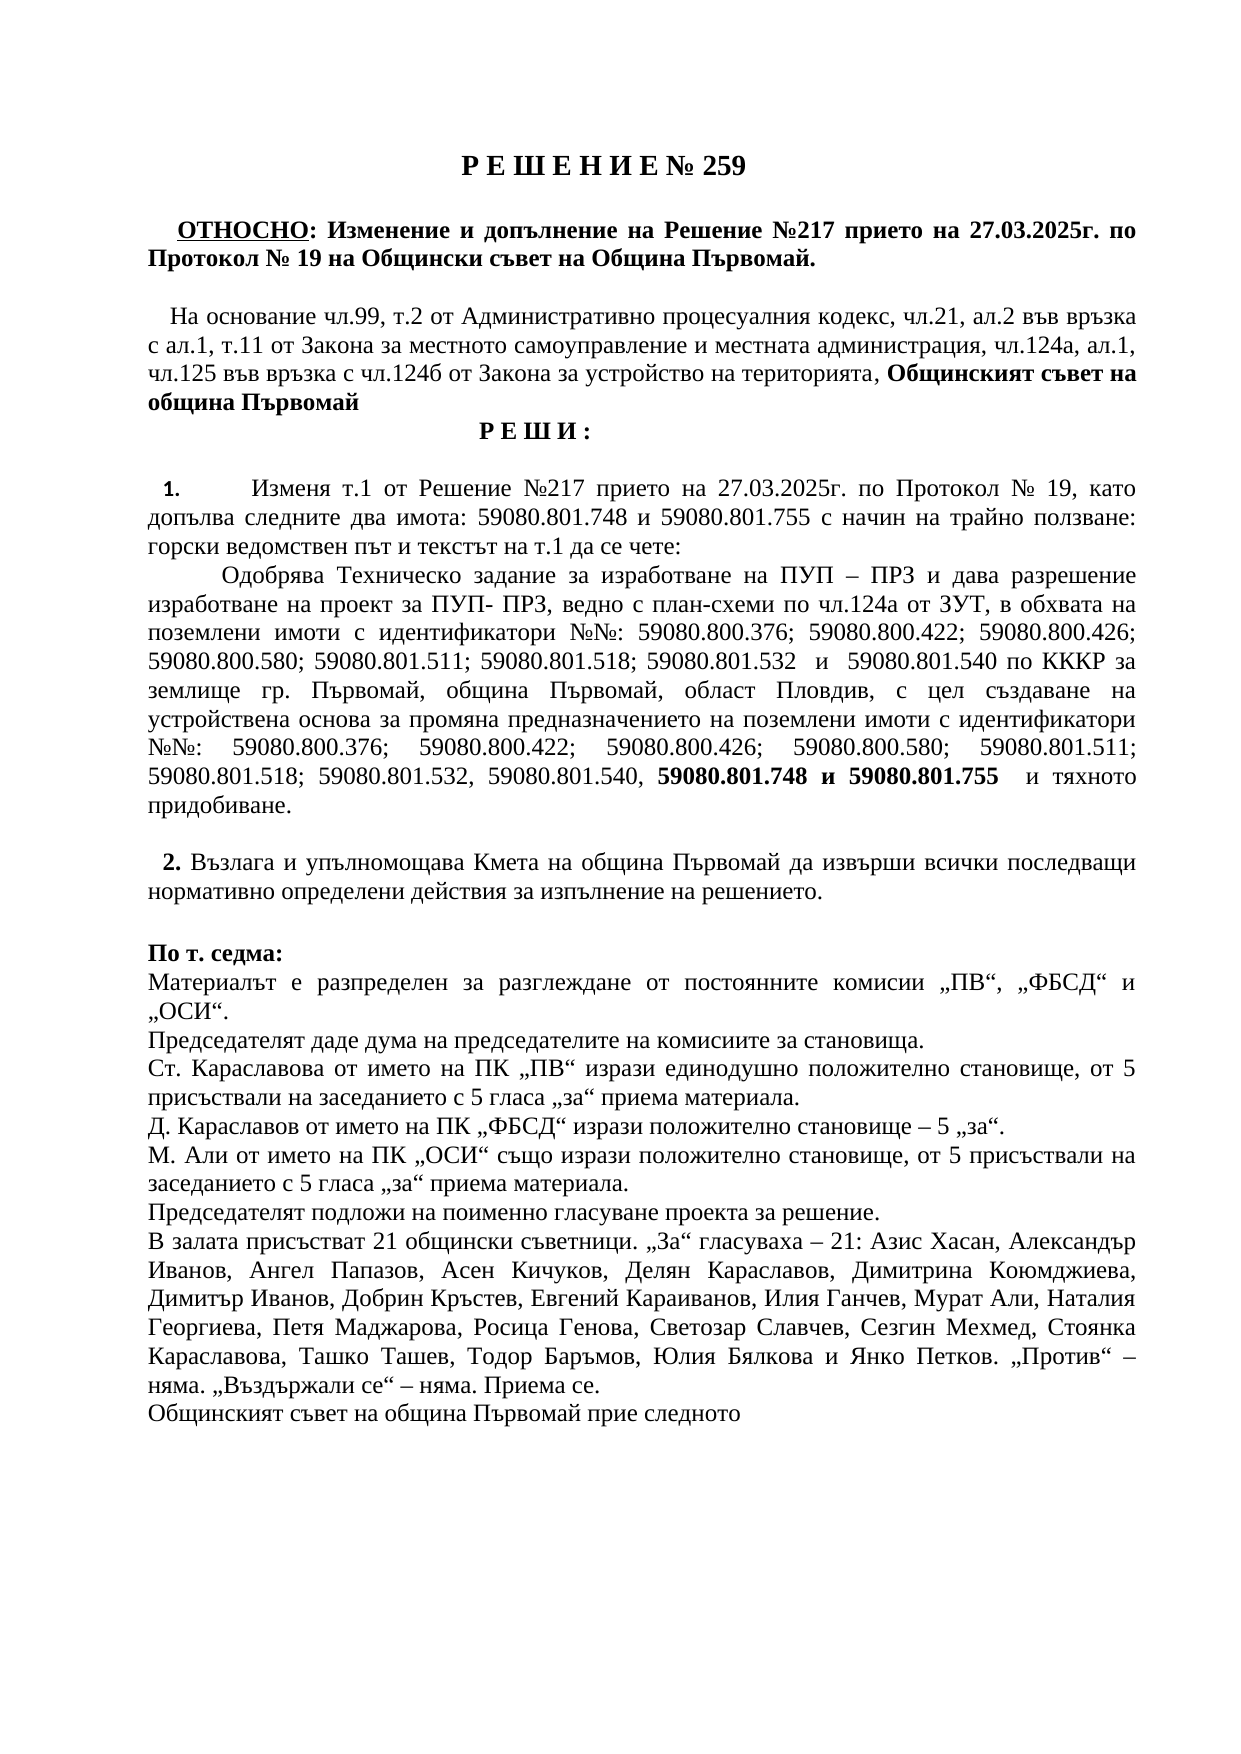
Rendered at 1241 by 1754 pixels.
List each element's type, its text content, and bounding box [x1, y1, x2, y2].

text Одобрява Техническо задание за изработване на ПУП – ПРЗ и дава разрешение изработване на проект за ПУП- ПРЗ, ведно с план-схеми по чл.124а от ЗУТ, в обхвата на поземлени имоти с идентификатори №№: 59080.800.376; 59080.800.422; 59080.800.426; 59080.800.580; 59080.801.511; 59080.801.518; 59080.801.532 и 59080.801.540 по КККР за землище гр. Първомай, община Първомай, област Пловдив, с цел създаване на устройствена основа за промяна предназначението на поземлени имоти с идентификатори №№: 59080.800.376; 59080.800.422; 59080.800.426; 59080.800.580; 59080.801.511; 59080.801.518; 59080.801.532, 59080.801.540, 59080.801.748 и 59080.801.755 и тяхното придобиване. [148, 560, 1137, 819]
text Ст. Караславова от името на ПК „ПВ“ изрази единодушно положително становище, от 5 присъствали на заседанието с 5 гласа „за“ приема материала. [148, 1053, 1137, 1111]
text Председателят подложи на поименно гласуване проекта за решение. [148, 1197, 1137, 1226]
text Р Е Ш И : [148, 416, 1137, 445]
text Председателят даде дума на председателите на комисиите за становища. [148, 1025, 1137, 1053]
text Р Е Ш Е Н И Е № 259 [148, 148, 1137, 181]
text М. Али от името на ПК „ОСИ“ също изрази положително становище, от 5 присъствали на заседанието с 5 гласа „за“ приема материала. [148, 1140, 1137, 1197]
text На основание чл.99, т.2 от Административно процесуалния кодекс, чл.21, ал.2 във връзка с ал.1, т.11 от Закона за местното самоуправление и местната администрация, чл.124а, ал.1, чл.125 във връзка с чл.124б от Закона за устройство на територията, Общинският съвет на община Първомай [148, 301, 1137, 416]
text Материалът е разпределен за разглеждане от постоянните комисии „ПВ“, „ФБСД“ и „ОСИ“. [148, 967, 1137, 1025]
text Д. Караславов от името на ПК „ФБСД“ изрази положително становище – 5 „за“. [148, 1111, 1137, 1140]
list Изменя т.1 от Решение №217 прието на 27.03.2025г. по Протокол № 19, като допълва следните два имота: 59080.801.748 и 59080.801.755 с начин на трайно ползване: горски ведомствен път и текстът на т.1 да се чете: [148, 473, 1137, 560]
text В залата присъстват 21 общински съветници. „За“ гласуваха – 21: Азис Хасан, Александър Иванов, Ангел Папазов, Асен Кичуков, Делян Караславов, Димитрина Коюмджиева, Димитър Иванов, Добрин Кръстев, Евгений Караиванов, Илия Ганчев, Мурат Али, Наталия Георгиева, Петя Маджарова, Росица Генова, Светозар Славчев, Сезгин Мехмед, Стоянка Караславова, Ташко Ташев, Тодор Баръмов, Юлия Бялкова и Янко Петков. „Против“ – няма. „Въздържали се“ – няма. Приема се. [148, 1226, 1137, 1398]
text Общинският съвет на община Първомай прие следното [148, 1398, 1137, 1427]
text По т. седма: [148, 938, 1137, 967]
text 2. Възлага и упълномощава Кмета на община Първомай да извърши всички последващи нормативно определени действия за изпълнение на решението. [148, 847, 1137, 905]
text ОТНОСНО: Изменение и допълнение на Решение №217 прието на 27.03.2025г. по Протокол № 19 на Общински съвет на Община Първомай. [148, 215, 1137, 272]
